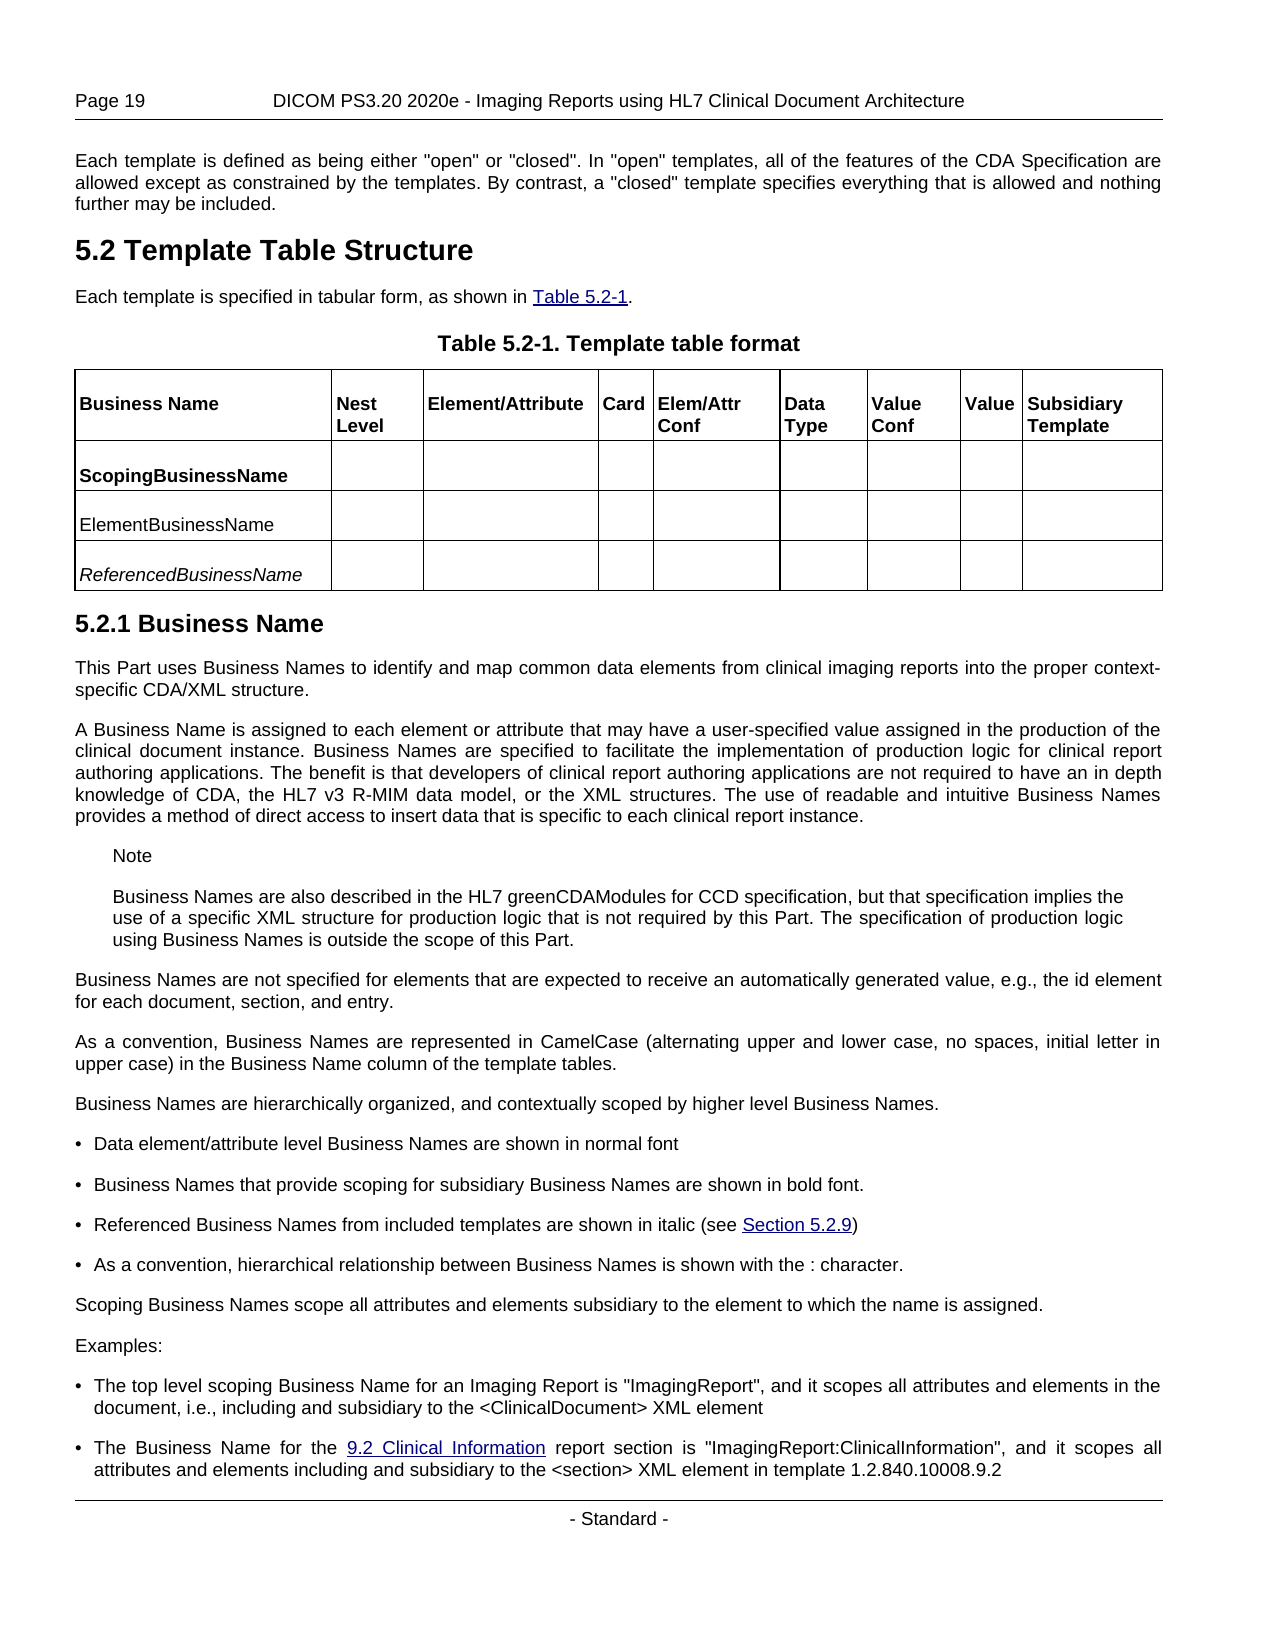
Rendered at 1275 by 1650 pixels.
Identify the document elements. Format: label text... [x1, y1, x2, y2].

text • The top level scoping Business Name for an Imaging Report is "ImagingReport", and it scopes all attributes and elements in the document, i.e., including and subsidiary to the <ClinicalDocument> XML element [75, 1375, 1162, 1418]
table_cell [654, 441, 779, 490]
table_header Elem/Attr Conf [654, 370, 779, 440]
table_cell [599, 441, 653, 490]
table_cell [868, 441, 960, 490]
table_cell Element​Business​Name [76, 491, 331, 540]
text Business Names are not specified for elements that are expected to receive an automatically generated value, e.g., the id element for each document, section, and entry. [75, 969, 1162, 1012]
text • The Business Name for the 9.2 Clinical Information report section is "ImagingReport:ClinicalInformation", and it scopes all attributes and elements including and subsidiary to the <section> XML element in template 1.2.840.10008.9.2 [75, 1437, 1162, 1480]
table_header Value [961, 370, 1022, 440]
table_header Data Type [781, 370, 867, 440]
text • As a convention, hierarchical relationship between Business Names is shown with the : character. [75, 1254, 1162, 1276]
table_cell [332, 541, 423, 589]
table_cell [1023, 491, 1162, 540]
text 5.2 Template Table Structure [75, 233, 1162, 267]
table_cell [1023, 541, 1162, 589]
text Scoping Business Names scope all attributes and elements subsidiary to the element to which the name is assigned. [75, 1294, 1162, 1316]
text Each template is defined as being either "open" or "closed". In "open" templates, all of the features of the CDA Specification are allowed except as constrained by the templates. By contrast, a "closed" template specifies everything that is allowed and nothing further may be included. [75, 150, 1162, 215]
table_cell [1023, 441, 1162, 490]
table_cell [961, 491, 1022, 540]
table_header Business Name [76, 370, 331, 440]
table_cell [599, 541, 653, 589]
table_cell [781, 441, 867, 490]
table_header Value Conf [868, 370, 960, 440]
text Table 5.2-1. Template table format [75, 330, 1162, 356]
table_cell [868, 541, 960, 589]
table_cell [654, 491, 779, 540]
table_cell [599, 491, 653, 540]
table_cell Referenced​Business​Name [76, 541, 331, 589]
table_cell [868, 491, 960, 540]
text A Business Name is assigned to each element or attribute that may have a user-specified value assigned in the production of the clinical document instance. Business Names are specified to facilitate the implementation of production logic for clinical report authoring applications. The benefit is that developers of clinical report authoring applications are not required to have an in depth knowledge of CDA, the HL7 v3 R-MIM data model, or the XML structures. The use of readable and intuitive Business Names provides a method of direct access to insert data that is specific to each clinical report instance. [75, 719, 1162, 826]
table_cell Scoping​Business​Name [76, 441, 331, 490]
table_cell [961, 441, 1022, 490]
table_header Subsidiary Template [1023, 370, 1162, 440]
table_header Nest Level [332, 370, 423, 440]
text Business Names are hierarchically organized, and contextually scoped by higher level Business Names. [75, 1093, 1162, 1114]
text • Referenced Business Names from included templates are shown in italic (see Section 5.2.9) [75, 1214, 1162, 1235]
table_header Card [599, 370, 653, 440]
table_cell [424, 541, 598, 589]
table_header Element/​Attribute [424, 370, 598, 440]
text Business Names are also described in the HL7 greenCDAModules for CCD specification, but that specification implies the use of a specific XML structure for production logic that is not required by this Part. The specification of production logic using Business Names is outside the scope of this Part. [112, 886, 1125, 950]
text This Part uses Business Names to identify and map common data elements from clinical imaging reports into the proper context-specific CDA/XML structure. [75, 657, 1162, 700]
table_cell [781, 541, 867, 589]
table_cell [654, 541, 779, 589]
text As a convention, Business Names are represented in CamelCase (alternating upper and lower case, no spaces, initial letter in upper case) in the Business Name column of the template tables. [75, 1031, 1162, 1074]
table_cell [332, 441, 423, 490]
text Note [112, 845, 1125, 867]
text Each template is specified in tabular form, as shown in Table 5.2-1. [75, 286, 1162, 307]
table_cell [961, 541, 1022, 589]
text Examples: [75, 1334, 1162, 1356]
table_cell [781, 491, 867, 540]
table_cell [332, 491, 423, 540]
table_cell [424, 491, 598, 540]
table_cell [424, 441, 598, 490]
text • Business Names that provide scoping for subsidiary Business Names are shown in bold font. [75, 1173, 1162, 1195]
text 5.2.1 Business Name [75, 609, 1162, 638]
text • Data element/attribute level Business Names are shown in normal font [75, 1133, 1162, 1154]
